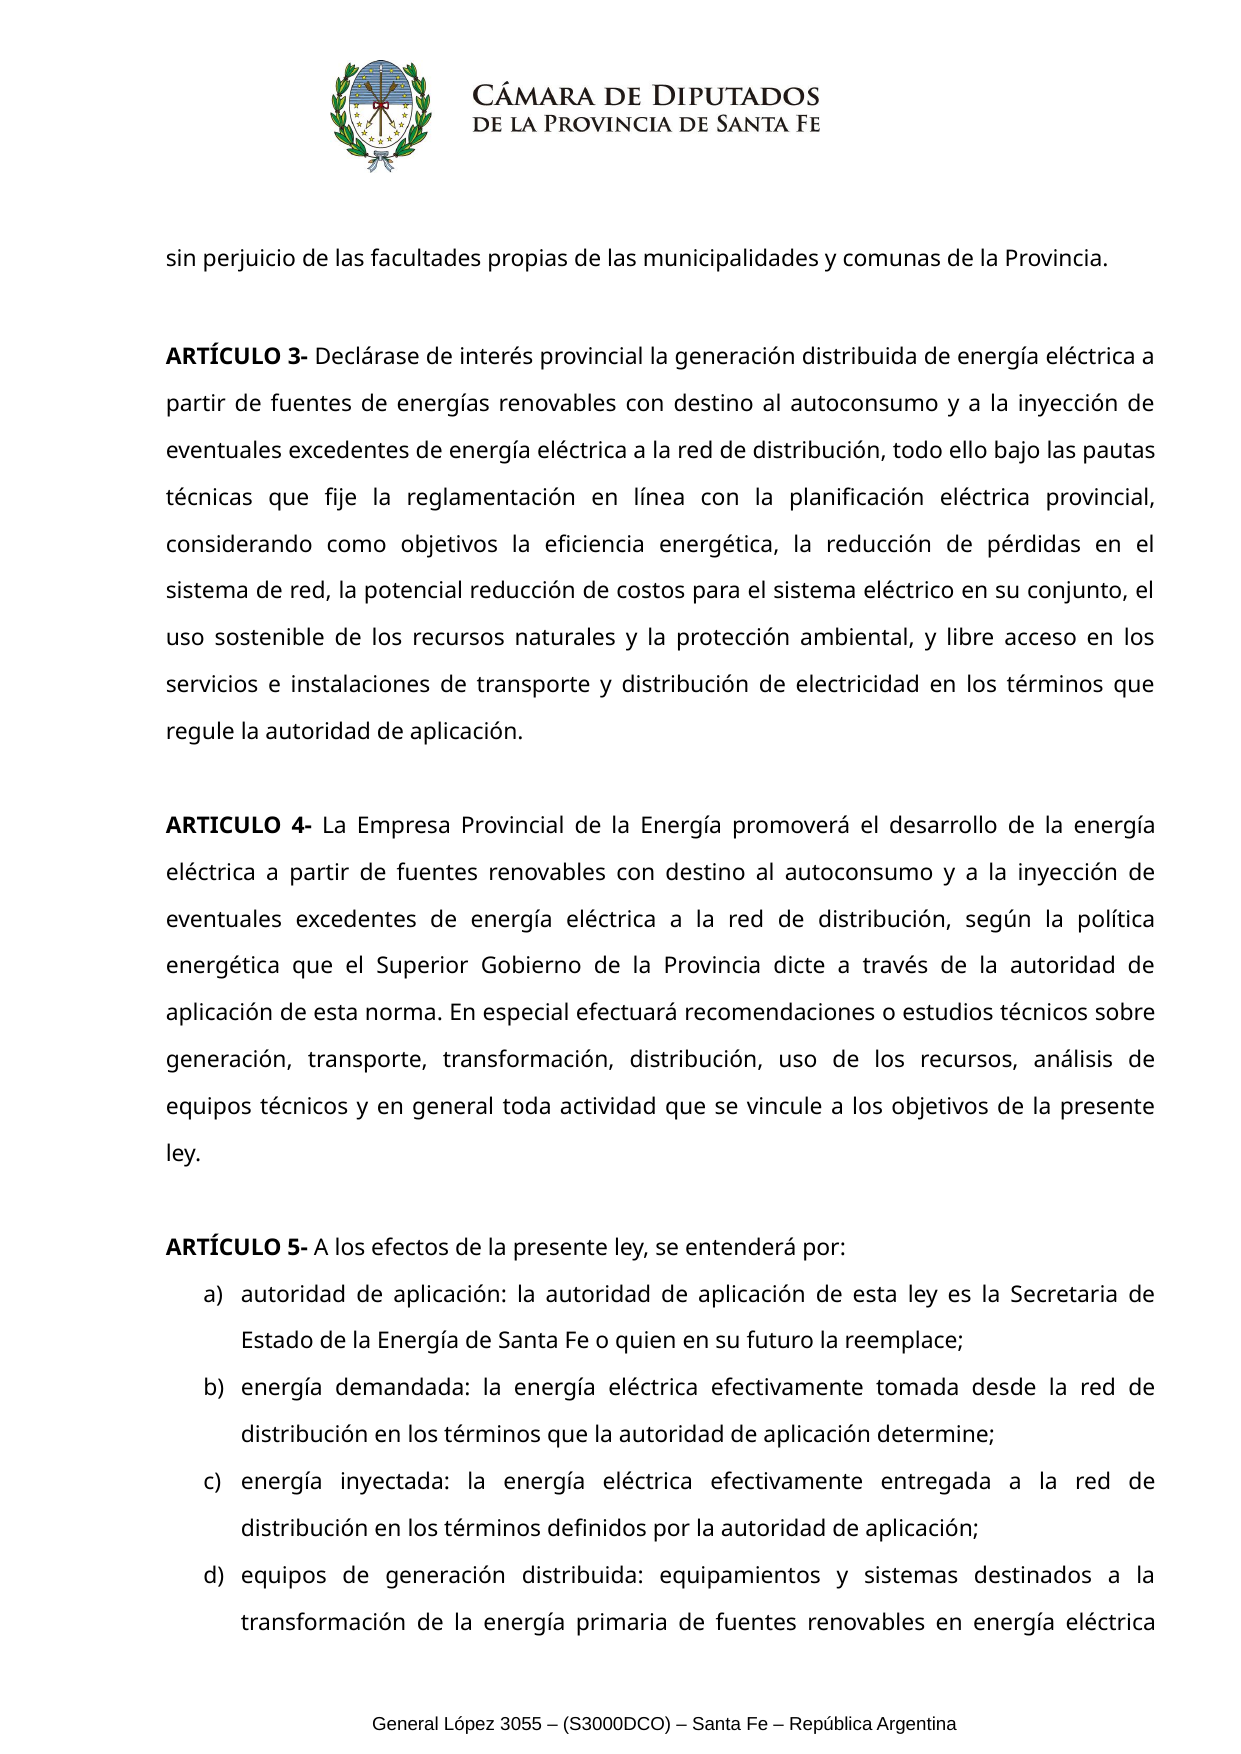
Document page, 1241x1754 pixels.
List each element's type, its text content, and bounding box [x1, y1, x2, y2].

text sin perjuicio de las facultades propias de las municipalidades y comunas de la Provincia. [166, 242, 1156, 273]
picture [331, 60, 819, 177]
text ARTICULO 4- La Empresa Provincial de la Energía promoverá el desarrollo de la energía eléctrica a partir de fuentes renovables con destino al autoconsumo y a la inyección de eventuales excedentes de energía eléctrica a la red de distribución, según la política energética que el Superior Gobierno de la Provincia dicte a través de la autoridad de aplicación de esta norma. En especial efectuará recomendaciones o estudios técnicos sobre generación, transporte, transformación, distribución, uso de los recursos, análisis de equipos técnicos y en general toda actividad que se vincule a los objetivos de la presente ley. [166, 809, 1156, 1168]
list energía demandada: la energía eléctrica efectivamente tomada desde la red de distribución en los términos que la autoridad de aplicación determine; [203, 1371, 1156, 1449]
list energía inyectada: la energía eléctrica efectivamente entregada a la red de distribución en los términos definidos por la autoridad de aplicación; [203, 1465, 1156, 1543]
list equipos de generación distribuida: equipamientos y sistemas destinados a la transformación de la energía primaria de fuentes renovables en energía eléctrica [203, 1559, 1156, 1637]
list autoridad de aplicación: la autoridad de aplicación de esta ley es la Secretaria de Estado de la Energía de Santa Fe o quien en su futuro la reemplace; [203, 1278, 1156, 1356]
text ARTÍCULO 3- Declárase de interés provincial la generación distribuida de energía eléctrica a partir de fuentes de energías renovables con destino al autoconsumo y a la inyección de eventuales excedentes de energía eléctrica a la red de distribución, todo ello bajo las pautas técnicas que fije la reglamentación en línea con la planificación eléctrica provincial, considerando como objetivos la eficiencia energética, la reducción de pérdidas en el sistema de red, la potencial reducción de costos para el sistema eléctrico en su conjunto, el uso sostenible de los recursos naturales y la protección ambiental, y libre acceso en los servicios e instalaciones de transporte y distribución de electricidad en los términos que regule la autoridad de aplicación. [166, 340, 1156, 746]
text ARTÍCULO 5- A los efectos de la presente ley, se entenderá por: [166, 1231, 1156, 1262]
